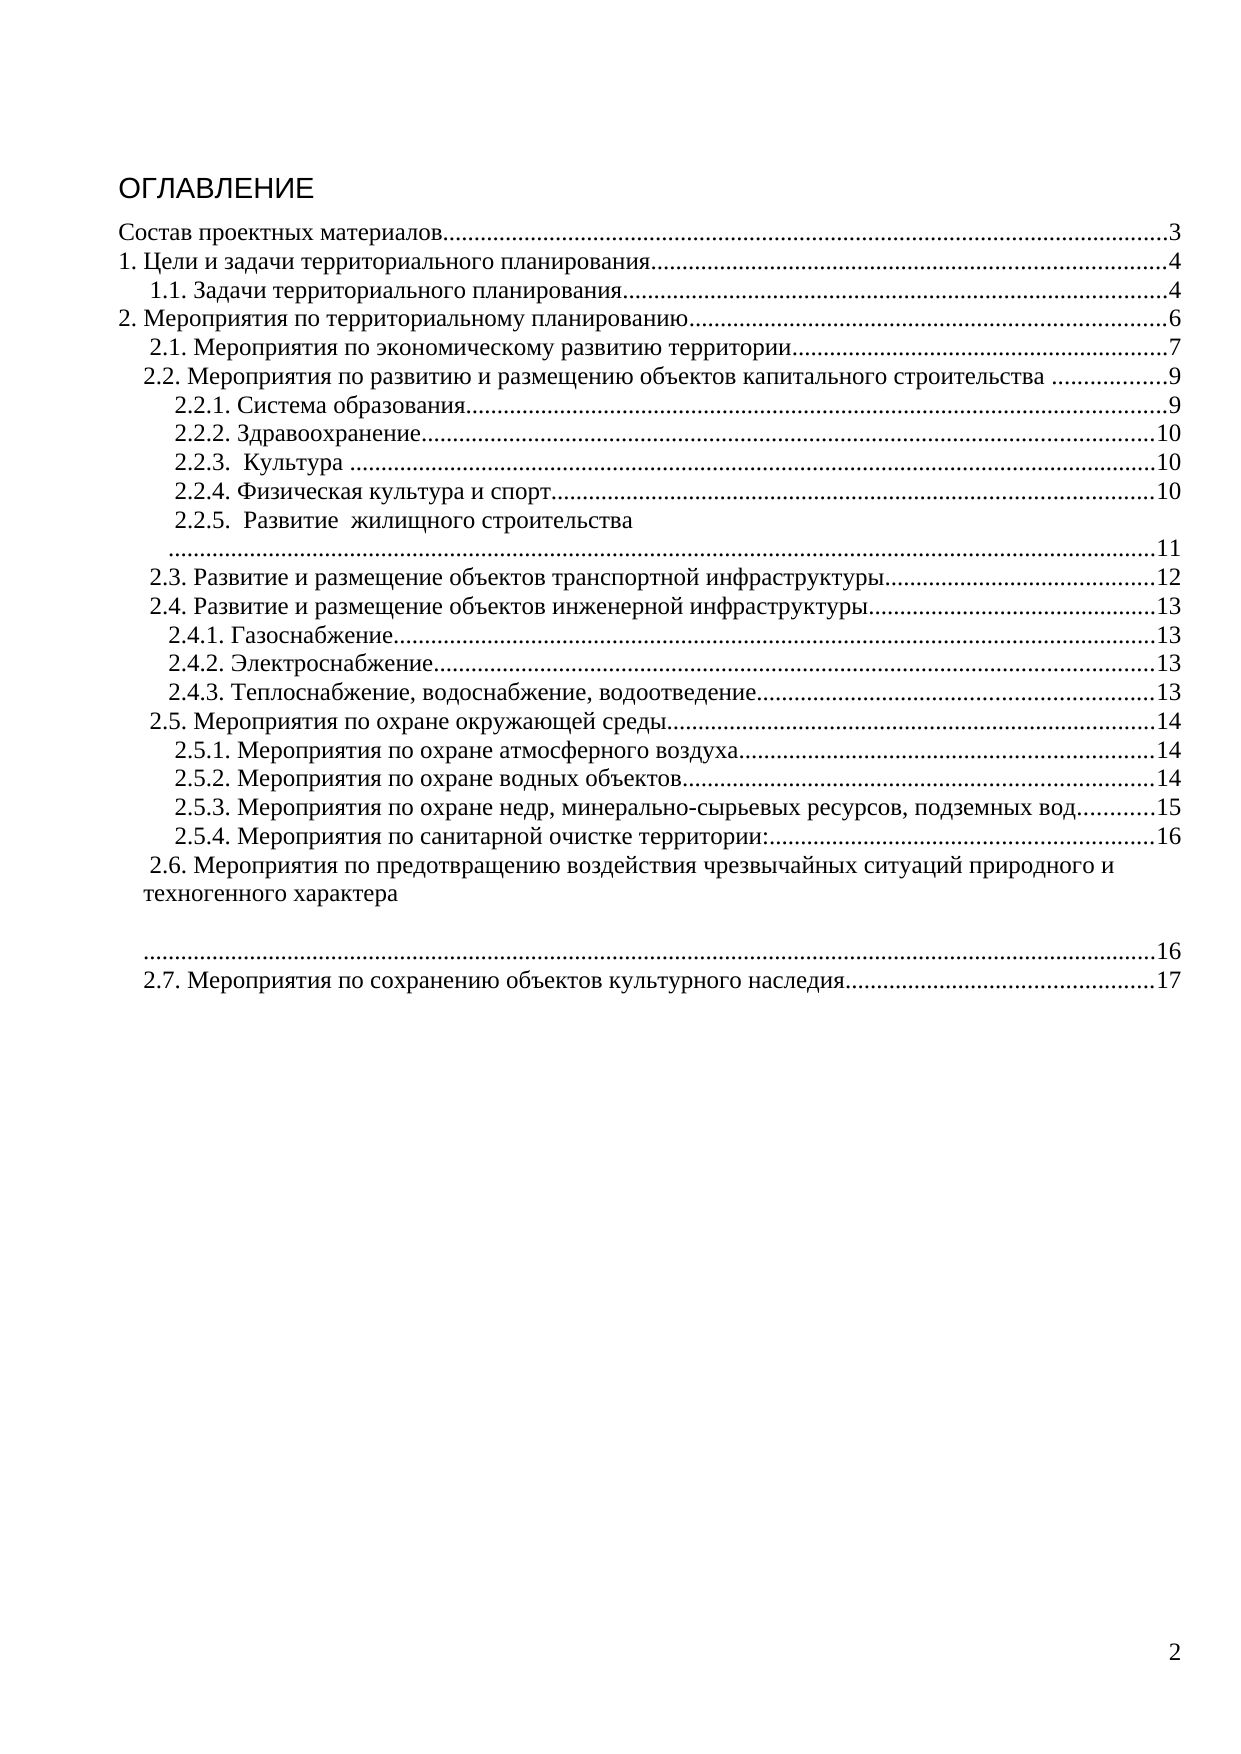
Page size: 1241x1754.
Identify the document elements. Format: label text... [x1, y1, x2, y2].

text 2.4.3. Теплоснабжение, водоснабжение, водоотведение 13 [168, 677, 1181, 706]
text 2.2.2. Здравоохранение 10 [168, 418, 1181, 447]
text 2.2.3. Культура 10 [168, 447, 1181, 476]
text 2.2.5. Развитие жилищного строительства [168, 505, 1181, 533]
text 2.5. Мероприятия по охране окружающей среды. 14 [143, 706, 1181, 735]
text 2.3. Развитие и размещение объектов транспортной инфраструктуры 12 [143, 562, 1181, 591]
text 2.1. Мероприятия по экономическому развитию территории 7 [143, 332, 1181, 361]
text 2.5.4. Мероприятия по санитарной очистке территории: 16 [168, 821, 1181, 850]
text 16 [143, 936, 1181, 965]
text Состав проектных материалов 3 [118, 217, 1181, 246]
text 1. Цели и задачи территориального планирования 4 [118, 246, 1181, 275]
text 2.5.3. Мероприятия по охране недр, минерально-сырьевых ресурсов, подземных вод 15 [168, 792, 1181, 821]
text 2.4.1. Газоснабжение 13 [168, 620, 1181, 648]
text 2.6. Мероприятия по предотвращению воздействия чрезвычайных ситуаций природного и техногенного характера [143, 850, 1181, 907]
title Оглавление [118, 171, 1181, 205]
text 2.4.2. Электроснабжение 13 [168, 648, 1181, 677]
text 2.2. Мероприятия по развитию и размещению объектов капитального строительства 9 [143, 361, 1181, 390]
text 2. Мероприятия по территориальному планированию 6 [118, 303, 1181, 332]
text 2.4. Развитие и размещение объектов инженерной инфраструктуры 13 [143, 591, 1181, 620]
text 1.1. Задачи территориального планирования 4 [143, 275, 1181, 303]
text 2.5.1. Мероприятия по охране атмосферного воздуха 14 [168, 735, 1181, 763]
text 2.5.2. Мероприятия по охране водных объектов 14 [168, 763, 1181, 792]
text 2.2.1. Система образования 9 [168, 390, 1181, 418]
text 2.2.4. Физическая культура и спорт 10 [168, 476, 1181, 505]
text 11 [168, 533, 1181, 562]
text 2.7. Мероприятия по сохранению объектов культурного наследия 17 [143, 965, 1181, 993]
